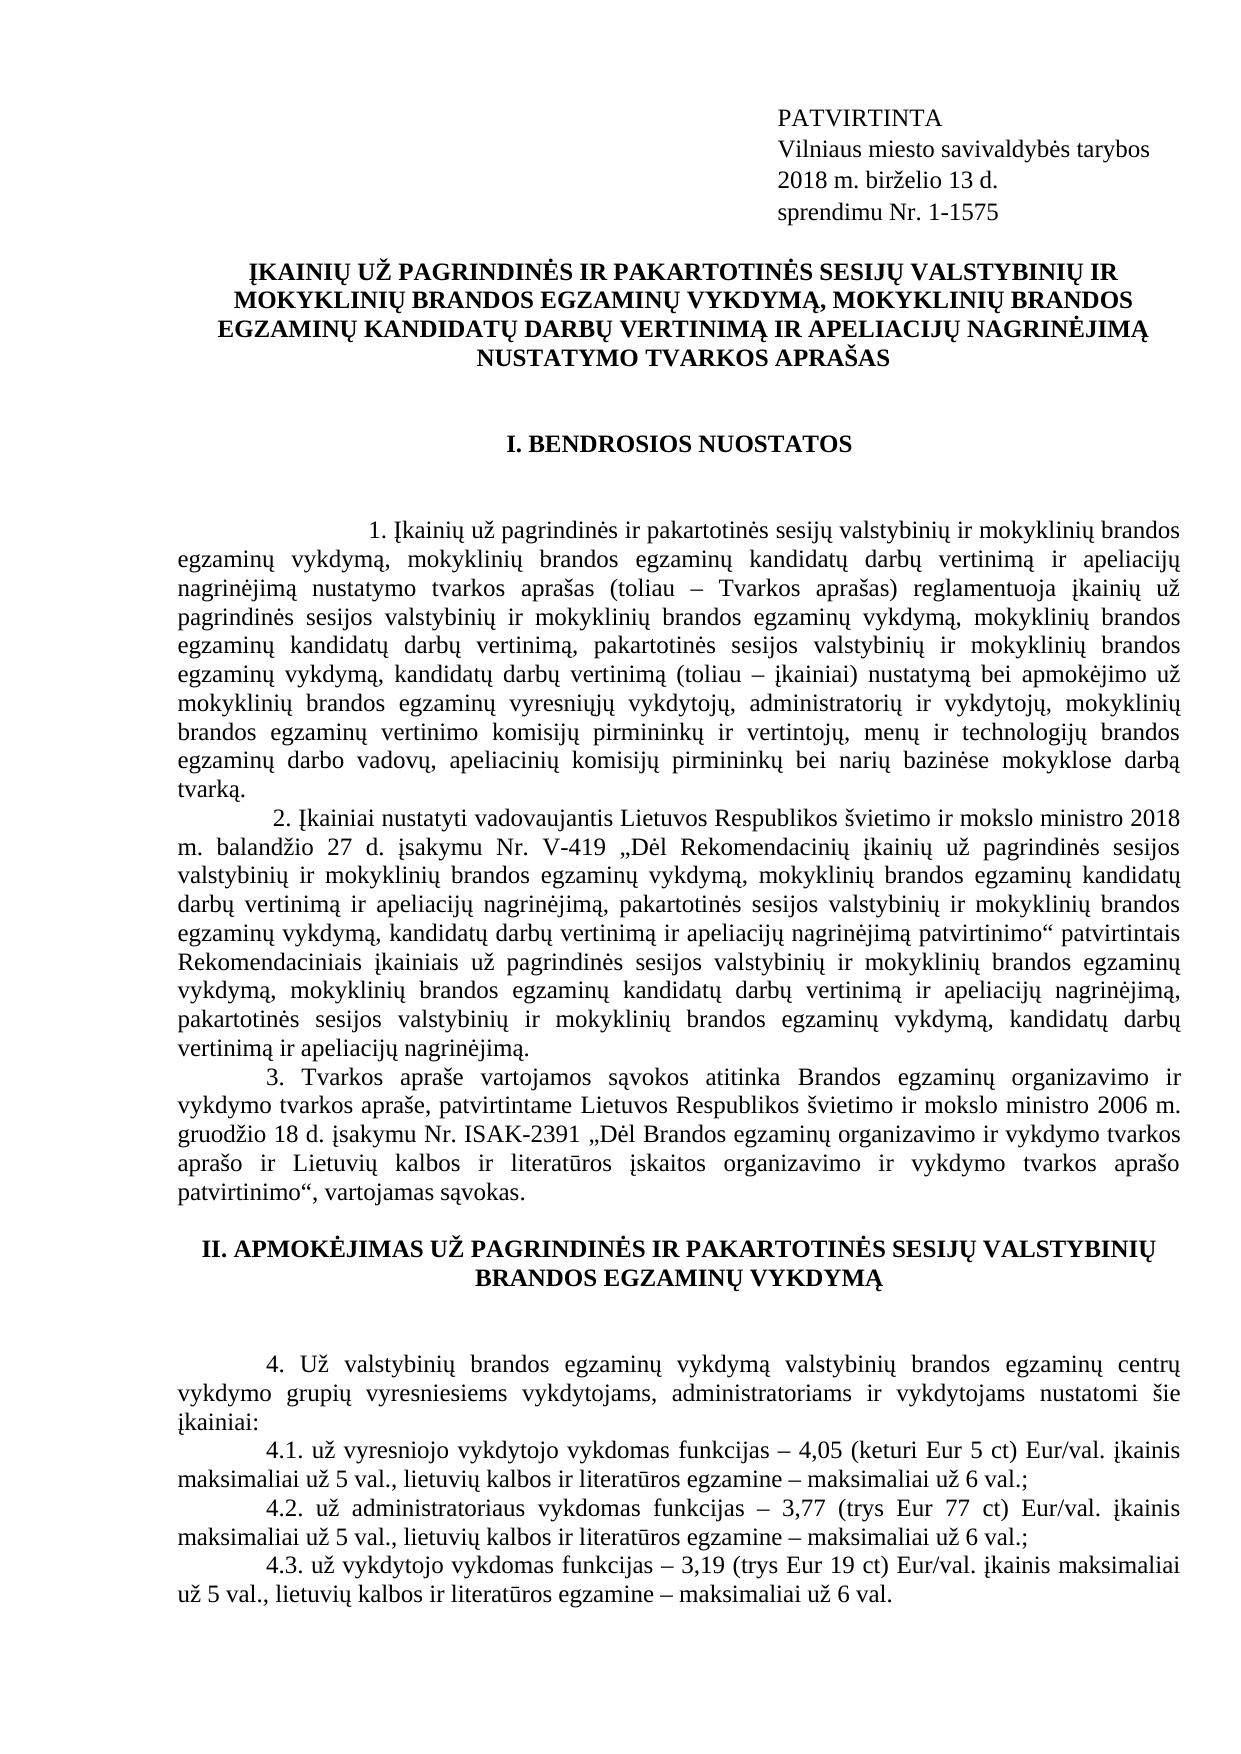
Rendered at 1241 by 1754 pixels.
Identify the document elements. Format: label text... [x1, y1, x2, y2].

text 2. Įkainiai nustatyti vadovaujantis Lietuvos Respublikos švietimo ir mokslo ministro 2018 m. balandžio 27 d. įsakymu Nr. V-419 „Dėl Rekomendacinių įkainių už pagrindinės sesijos valstybinių ir mokyklinių brandos egzaminų vykdymą, mokyklinių brandos egzaminų kandidatų darbų vertinimą ir apeliacijų nagrinėjimą, pakartotinės sesijos valstybinių ir mokyklinių brandos egzaminų vykdymą, kandidatų darbų vertinimą ir apeliacijų nagrinėjimą patvirtinimo“ patvirtintais Rekomendaciniais įkainiais už pagrindinės sesijos valstybinių ir mokyklinių brandos egzaminų vykdymą, mokyklinių brandos egzaminų kandidatų darbų vertinimą ir apeliacijų nagrinėjimą, pakartotinės sesijos valstybinių ir mokyklinių brandos egzaminų vykdymą, kandidatų darbų vertinimą ir apeliacijų nagrinėjimą. [177, 803, 1181, 1062]
text 3. Tvarkos apraše vartojamos sąvokos atitinka Brandos egzaminų organizavimo ir vykdymo tvarkos apraše, patvirtintame Lietuvos Respublikos švietimo ir mokslo ministro 2006 m. gruodžio 18 d. įsakymu Nr. ISAK-2391 „Dėl Brandos egzaminų organizavimo ir vykdymo tvarkos aprašo ir Lietuvių kalbos ir literatūros įskaitos organizavimo ir vykdymo tvarkos aprašo patvirtinimo“, vartojamas sąvokas. [177, 1062, 1181, 1205]
text 4.2. už administratoriaus vykdomas funkcijas – 3,77 (trys Eur 77 ct) Eur/val. įkainis maksimaliai už 5 val., lietuvių kalbos ir literatūros egzamine – maksimaliai už 6 val.; [177, 1493, 1181, 1550]
text sprendimu Nr. 1-1575 [777, 197, 1181, 226]
text 4.3. už vykdytojo vykdomas funkcijas – 3,19 (trys Eur 19 ct) Eur/val. įkainis maksimaliai už 5 val., lietuvių kalbos ir literatūros egzamine – maksimaliai už 6 val. [177, 1550, 1181, 1608]
text Vilniaus miesto savivaldybės tarybos [777, 134, 1181, 163]
text 1. Įkainių už pagrindinės ir pakartotinės sesijų valstybinių ir mokyklinių brandos egzaminų vykdymą, mokyklinių brandos egzaminų kandidatų darbų vertinimą ir apeliacijų nagrinėjimą nustatymo tvarkos aprašas (toliau – Tvarkos aprašas) reglamentuoja įkainių už pagrindinės sesijos valstybinių ir mokyklinių brandos egzaminų vykdymą, mokyklinių brandos egzaminų kandidatų darbų vertinimą, pakartotinės sesijos valstybinių ir mokyklinių brandos egzaminų vykdymą, kandidatų darbų vertinimą (toliau – įkainiai) nustatymą bei apmokėjimo už mokyklinių brandos egzaminų vyresniųjų vykdytojų, administratorių ir vykdytojų, mokyklinių brandos egzaminų vertinimo komisijų pirmininkų ir vertintojų, menų ir technologijų brandos egzaminų darbo vadovų, apeliacinių komisijų pirmininkų bei narių bazinėse mokyklose darbą tvarką. [177, 515, 1181, 803]
text II. APMOKĖJIMAS UŽ PAGRINDINĖS IR PAKARTOTINĖS SESIJŲ VALSTYBINIŲ BRANDOS EGZAMINŲ VYKDYMĄ [177, 1234, 1181, 1292]
text 4. Už valstybinių brandos egzaminų vykdymą valstybinių brandos egzaminų centrų vykdymo grupių vyresniesiems vykdytojams, administratoriams ir vykdytojams nustatomi šie įkainiai: [177, 1349, 1181, 1435]
text 2018 m. birželio 13 d. [777, 166, 1181, 194]
text PATVIRTINTA [777, 103, 1181, 132]
text I. BENDROSIOS NUOSTATOS [177, 429, 1181, 458]
text 4.1. už vyresniojo vykdytojo vykdomas funkcijas – 4,05 (keturi Eur 5 ct) Eur/val. įkainis maksimaliai už 5 val., lietuvių kalbos ir literatūros egzamine – maksimaliai už 6 val.; [177, 1435, 1181, 1493]
text ĮKAINIų UŽ PAGRINDINĖS ir pakartotinės SESIJų VALSTYBINIŲ IR MOKYKLINIŲ BRANDOS EGZAMINŲ VYKDYMĄ, MOKYKLINIŲ BRANDOS EGZAMINŲ KANDIDATŲ DARBŲ VERTINIMĄ IR APELIACIJŲ NAGRINĖJIMĄ nustatymo tvarkos aprašas [177, 257, 1189, 372]
